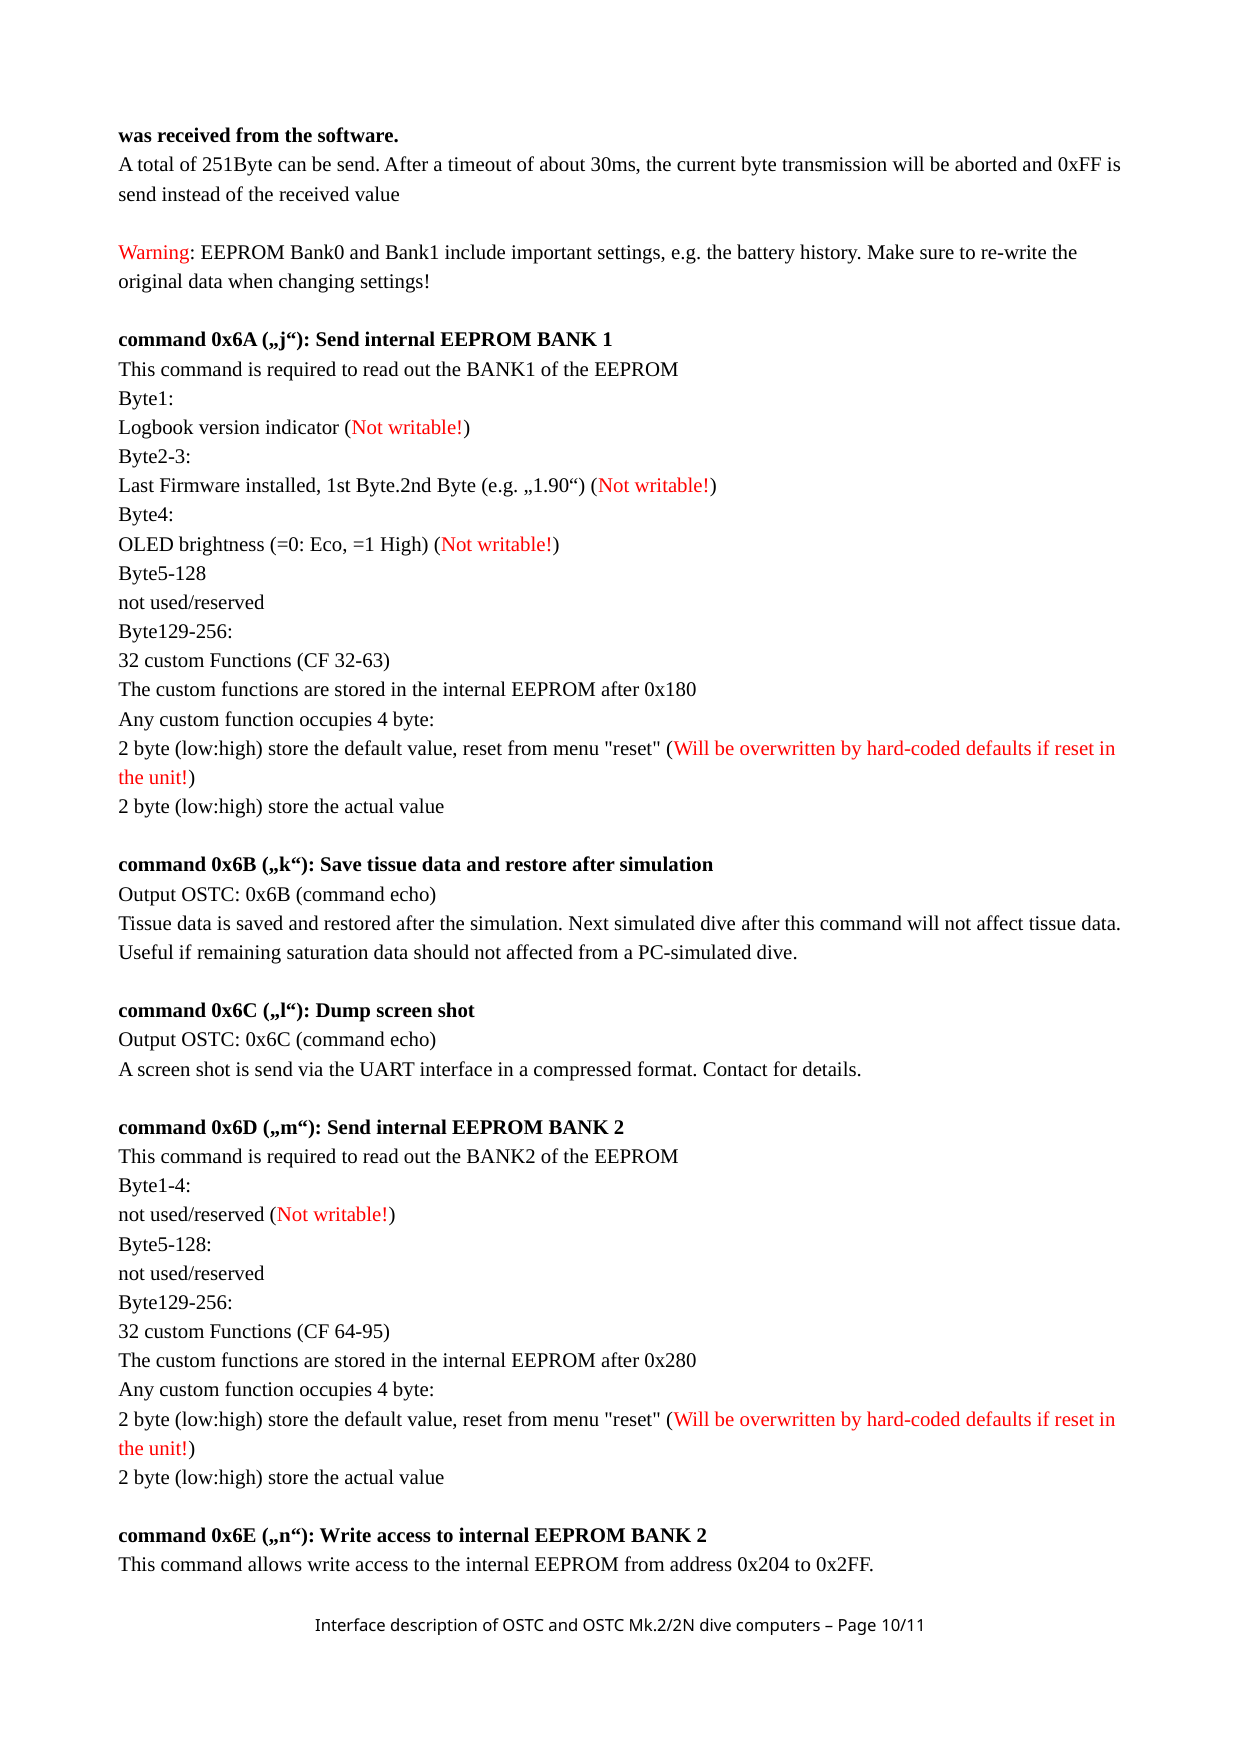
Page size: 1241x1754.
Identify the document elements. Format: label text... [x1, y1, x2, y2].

text Byte2-3: [118, 439, 1122, 468]
text 2 byte (low:high) store the default value, reset from menu "reset" (Will be overwritten by hard-coded defaults if reset in the unit!) [118, 731, 1122, 789]
text Logbook version indicator (Not writable!) [118, 410, 1122, 439]
text command 0x6C („l“): Dump screen shot [118, 993, 1122, 1022]
text Byte5-128: [118, 1226, 1122, 1256]
text The custom functions are stored in the internal EEPROM after 0x280 [118, 1343, 1122, 1372]
text This command is required to read out the BANK2 of the EEPROM [118, 1139, 1122, 1168]
text Byte1: [118, 381, 1122, 410]
text Any custom function occupies 4 byte: [118, 701, 1122, 731]
text command 0x6B („k“): Save tissue data and restore after simulation [118, 847, 1122, 876]
text Output OSTC: 0x6C (command echo) [118, 1022, 1122, 1051]
text Byte5-128 [118, 556, 1122, 585]
text 32 custom Functions (CF 64-95) [118, 1314, 1122, 1343]
text A total of 251Byte can be send. After a timeout of about 30ms, the current byte transmission will be aborted and 0xFF is send instead of the received value [118, 147, 1122, 206]
text Tissue data is saved and restored after the simulation. Next simulated dive after this command will not affect tissue data. Useful if remaining saturation data should not affected from a PC-simulated dive. [118, 906, 1122, 964]
text command 0x6A („j“): Send internal EEPROM BANK 1 [118, 322, 1122, 351]
text not used/reserved [118, 585, 1122, 614]
text Last Firmware installed, 1st Byte.2nd Byte (e.g. „1.90“) (Not writable!) [118, 468, 1122, 497]
text was received from the software. [118, 118, 1122, 147]
text 2 byte (low:high) store the actual value [118, 1460, 1122, 1489]
text Any custom function occupies 4 byte: [118, 1372, 1122, 1401]
text Warning: EEPROM Bank0 and Bank1 include important settings, e.g. the battery history. Make sure to re-write the original data when changing settings! [118, 235, 1122, 293]
text command 0x6E („n“): Write access to internal EEPROM BANK 2 [118, 1518, 1122, 1547]
text 2 byte (low:high) store the default value, reset from menu "reset" (Will be overwritten by hard-coded defaults if reset in the unit!) [118, 1401, 1122, 1460]
text 2 byte (low:high) store the actual value [118, 789, 1122, 818]
text Byte1-4: [118, 1168, 1122, 1197]
text Byte129-256: [118, 1285, 1122, 1314]
text command 0x6D („m“): Send internal EEPROM BANK 2 [118, 1110, 1122, 1139]
text The custom functions are stored in the internal EEPROM after 0x180 [118, 672, 1122, 701]
text 32 custom Functions (CF 32-63) [118, 643, 1122, 672]
text not used/reserved [118, 1256, 1122, 1285]
text Byte4: [118, 497, 1122, 526]
text OLED brightness (=0: Eco, =1 High) (Not writable!) [118, 526, 1122, 556]
text Byte129-256: [118, 614, 1122, 643]
text A screen shot is send via the UART interface in a compressed format. Contact for details. [118, 1051, 1122, 1081]
text Output OSTC: 0x6B (command echo) [118, 876, 1122, 906]
text This command allows write access to the internal EEPROM from address 0x204 to 0x2FF. [118, 1547, 1122, 1576]
text not used/reserved (Not writable!) [118, 1197, 1122, 1226]
text This command is required to read out the BANK1 of the EEPROM [118, 351, 1122, 381]
